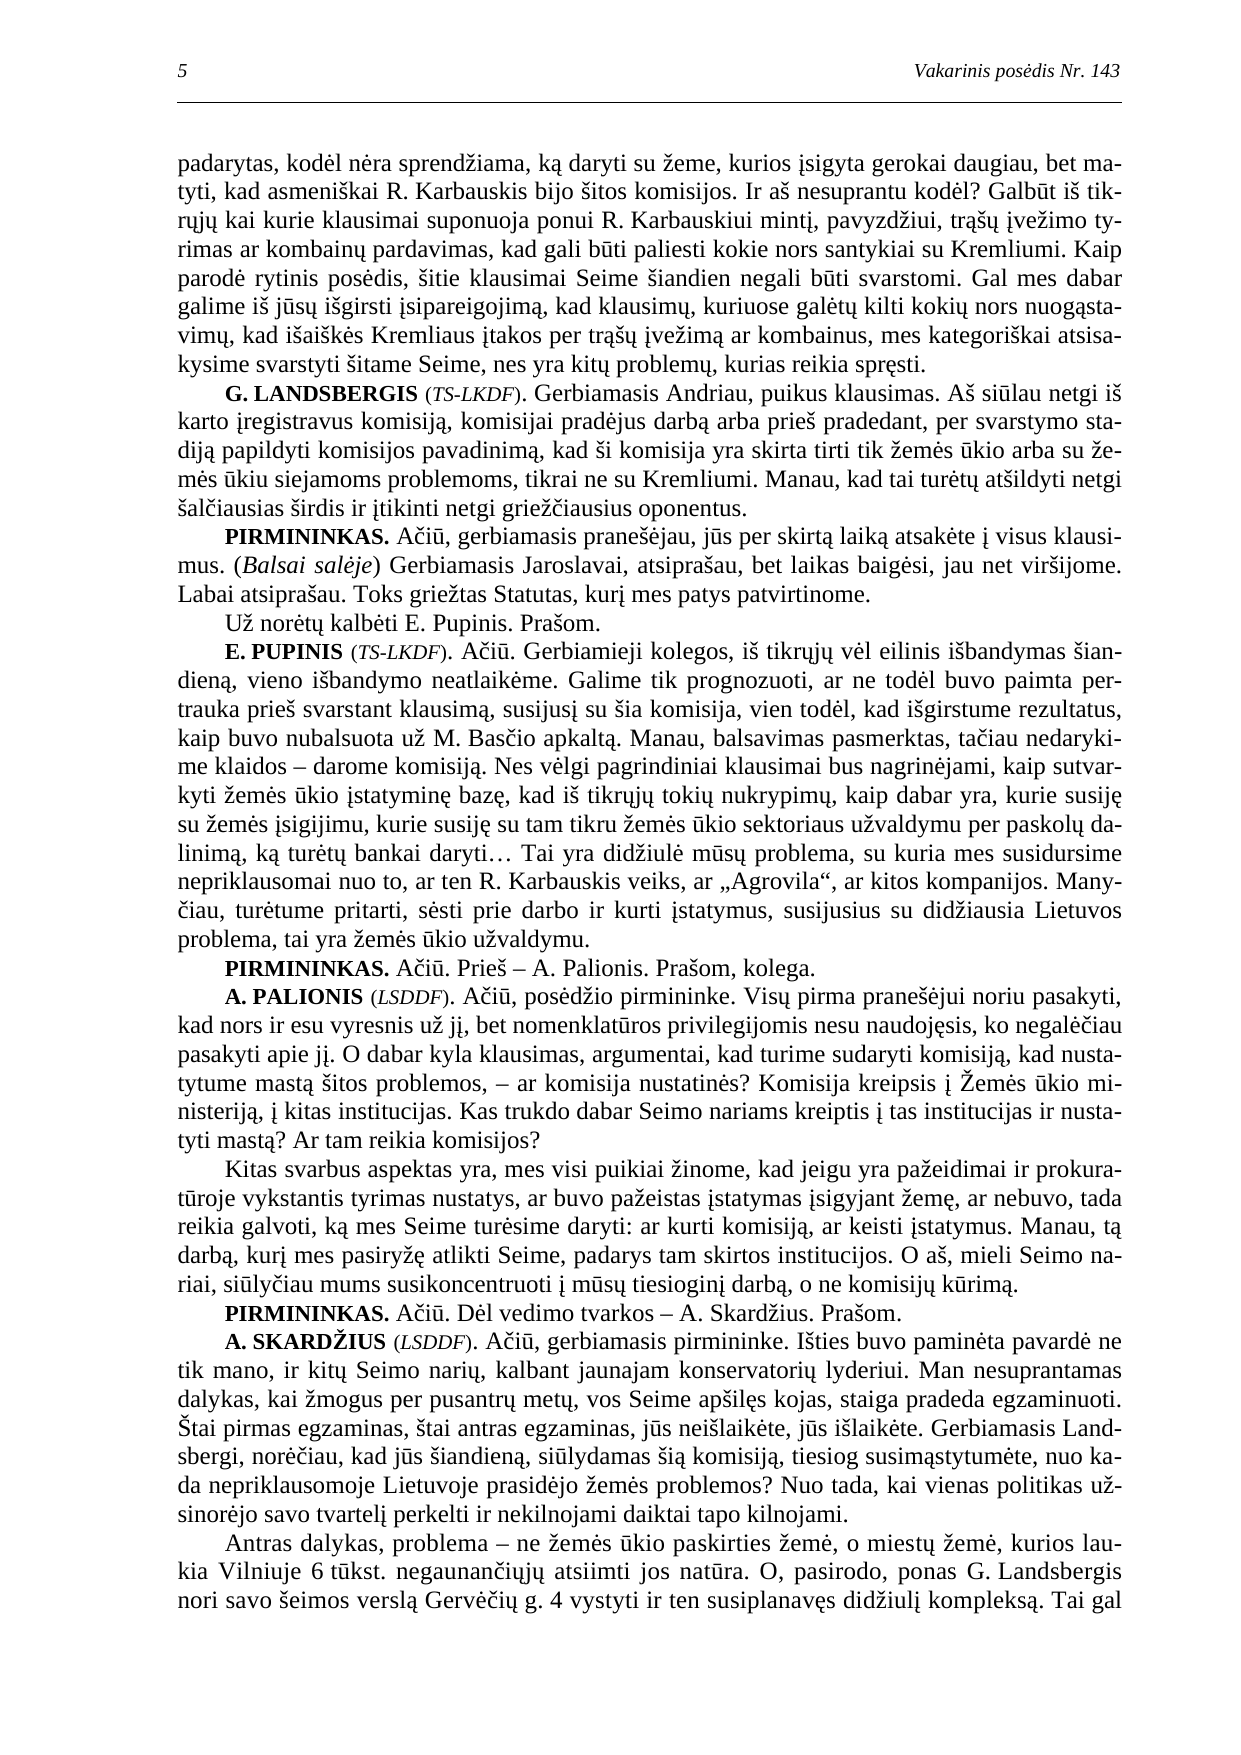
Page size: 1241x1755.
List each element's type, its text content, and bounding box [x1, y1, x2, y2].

text pa­da­ry­tas, ko­dėl nė­ra spren­džia­ma, ką da­ry­ti su že­me, ku­rios įsi­gy­ta ge­ro­kai dau­giau, bet ma­ty­ti, kad as­me­niš­kai R. Kar­baus­kis bi­jo ši­tos ko­mi­si­jos. Ir aš ne­su­pran­tu ko­dėl? Gal­būt iš tik­rų­jų kai ku­rie klau­si­mai su­po­nuo­ja po­nui R. Kar­baus­kiui min­tį, pa­vyz­džiui, trą­šų įve­ži­mo ty­ri­mas ar kom­bai­nų par­da­vi­mas, kad ga­li bū­ti pa­lies­ti ko­kie nors san­ty­kiai su Krem­liu­mi. Kaip pa­ro­dė ry­ti­nis po­sė­dis, ši­tie klau­si­mai Sei­me šian­dien ne­ga­li bū­ti svars­to­mi. Gal mes da­bar ga­li­me iš jū­sų iš­girs­ti įsi­pa­rei­go­ji­mą, kad klau­si­mų, ku­riuo­se ga­lė­tų kil­ti ko­kių nors nuo­gąs­ta­vi­mų, kad iš­aiš­kės Krem­liaus įta­kos per trą­šų įve­ži­mą ar kom­bai­nus, mes ka­te­go­riš­kai at­si­sa­ky­si­me svars­ty­ti ši­ta­me Sei­me, nes yra ki­tų pro­ble­mų, ku­rias rei­kia spręs­ti. [177, 148, 1122, 378]
text Ki­tas svar­bus as­pek­tas yra, mes vi­si pui­kiai ži­no­me, kad jei­gu yra pa­žei­di­mai ir pro­ku­ra­tū­ro­je vyks­tan­tis ty­ri­mas nu­sta­tys, ar bu­vo pa­žeis­tas įsta­ty­mas įsi­gy­jant že­mę, ar ne­bu­vo, ta­da rei­kia gal­vo­ti, ką mes Sei­me tu­rė­si­me da­ry­ti: ar kur­ti ko­mi­si­ją, ar keis­ti įsta­ty­mus. Ma­nau, tą dar­bą, ku­rį mes pa­si­ry­žę at­lik­ti Sei­me, pa­da­rys tam skir­tos ins­ti­tu­ci­jos. O aš, mie­li Sei­mo na­riai, siū­ly­čiau mums su­si­kon­cen­truo­ti į mū­sų tie­sio­gi­nį dar­bą, o ne ko­mi­si­jų kū­ri­mą. [177, 1154, 1122, 1298]
text A. PALIONIS (LSDDF). Ačiū, po­sė­džio pir­mi­nin­ke. Vi­sų pir­ma pra­ne­šė­jui no­riu pa­sa­ky­ti, kad nors ir esu vy­res­nis už jį, bet no­men­kla­tū­ros pri­vi­le­gi­jo­mis ne­su nau­do­ję­sis, ko ne­ga­lė­čiau pa­sa­ky­ti apie jį. O da­bar ky­la klau­si­mas, ar­gu­men­tai, kad tu­ri­me su­da­ry­ti ko­mi­si­ją, kad nu­sta­ty­tu­me mas­tą ši­tos pro­ble­mos, – ar ko­mi­si­ja nu­sta­ti­nės? Ko­mi­si­ja kreip­sis į Že­mės ūkio mi­nis­te­ri­ją, į ki­tas ins­ti­tu­ci­jas. Kas truk­do da­bar Sei­mo na­riams kreip­tis į tas ins­ti­tu­ci­jas ir nu­sta­ty­ti mas­tą? Ar tam rei­kia ko­mi­si­jos? [177, 981, 1122, 1154]
text Ant­ras da­ly­kas, pro­ble­ma – ne že­mės ūkio pa­skir­ties že­mė, o mies­tų že­mė, ku­rios lau­kia Vil­niu­je 6 tūkst. ne­gau­nan­čių­jų at­si­im­ti jos na­tū­ra. O, pa­si­ro­do, po­nas G. Land­sber­gis no­ri sa­vo šei­mos ver­slą Ger­vė­čių g. 4 vys­ty­ti ir ten su­si­pla­na­vęs di­džiu­lį kom­plek­są. Tai gal [177, 1528, 1122, 1614]
text G. LANDSBERGIS (TS-LKDF). Ger­bia­ma­sis An­driau, pui­kus klau­si­mas. Aš siū­lau net­gi iš kar­to įre­gist­ra­vus ko­mi­si­ją, ko­mi­si­jai pra­dė­jus dar­bą ar­ba prieš pra­de­dant, per svars­ty­mo sta­di­ją pa­pil­dy­ti ko­mi­si­jos pa­va­di­ni­mą, kad ši ko­mi­si­ja yra skir­ta tir­ti tik že­mės ūkio ar­ba su že­mės ūkiu sie­ja­moms pro­ble­moms, tik­rai ne su Krem­liu­mi. Ma­nau, kad tai tu­rė­tų at­šil­dy­ti net­gi šal­čiau­sias šir­dis ir įti­kin­ti net­gi griež­čiau­sius opo­nen­tus. [177, 378, 1122, 521]
text E. PUPINIS (TS-LKDF). Ačiū. Ger­bia­mie­ji ko­le­gos, iš tik­rų­jų vėl ei­li­nis iš­ban­dy­mas šian­die­ną, vie­no iš­ban­dy­mo ne­at­lai­kė­me. Ga­li­me tik prog­no­zuo­ti, ar ne to­dėl bu­vo pa­im­ta per­trau­ka prieš svars­tant klau­si­mą, su­si­ju­sį su šia ko­mi­si­ja, vien to­dėl, kad iš­girs­tu­me re­zul­ta­tus, kaip bu­vo nu­bal­suo­ta už M. Bas­čio ap­kal­tą. Ma­nau, bal­sa­vi­mas pa­smerk­tas, ta­čiau ne­da­ry­ki­me klai­dos – da­ro­me ko­mi­si­ją. Nes vėl­gi pa­grin­di­niai klau­si­mai bus nag­ri­nė­ja­mi, kaip su­tvar­ky­ti že­mės ūkio įsta­ty­mi­nę ba­zę, kad iš tik­rų­jų to­kių nu­kry­pi­mų, kaip da­bar yra, ku­rie su­si­ję su že­mės įsi­gi­ji­mu, ku­rie su­si­ję su tam tik­ru že­mės ūkio sek­to­riaus už­val­dy­mu per pa­sko­lų da­li­ni­mą, ką tu­rė­tų ban­kai da­ry­ti… Tai yra di­džiu­lė mū­sų pro­ble­ma, su ku­ria mes su­si­dur­si­me ne­pri­klau­so­mai nuo to, ar ten R. Kar­baus­kis veiks, ar „Ag­ro­vi­la“, ar ki­tos kom­pa­ni­jos. Ma­ny­čiau, tu­rė­tu­me pri­tar­ti, sės­ti prie dar­bo ir kur­ti įsta­ty­mus, su­si­ju­sius su di­džiau­sia Lie­tu­vos pro­ble­ma, tai yra že­mės ūkio už­val­dy­mu. [177, 636, 1122, 953]
text Už no­rė­tų kal­bė­ti E. Pu­pi­nis. Pra­šom. [177, 608, 1122, 636]
text A. SKARDŽIUS (LSDDF). Ačiū, ger­bia­ma­sis pir­mi­nin­ke. Iš­ties bu­vo pa­mi­nė­ta pa­var­dė ne tik ma­no, ir ki­tų Sei­mo na­rių, kal­bant jau­na­jam kon­ser­va­to­rių ly­de­riui. Man ne­su­pran­ta­mas da­ly­kas, kai žmo­gus per pus­an­trų me­tų, vos Sei­me ap­ši­lęs ko­jas, stai­ga pra­de­da eg­za­mi­nuo­ti. Štai pir­mas eg­za­mi­nas, štai ant­ras eg­za­mi­nas, jūs ne­iš­lai­kė­te, jūs iš­lai­kė­te. Ger­bia­ma­sis Land­sber­gi, no­rė­čiau, kad jūs šian­die­ną, siū­ly­da­mas šią ko­mi­si­ją, tie­siog su­si­mąs­ty­tu­mė­te, nuo ka­da ne­pri­klau­so­mo­je Lie­tu­vo­je pra­si­dė­jo že­mės pro­ble­mos? Nuo ta­da, kai vie­nas po­li­ti­kas už­si­no­rė­jo sa­vo tvar­te­lį per­kel­ti ir ne­kil­no­ja­mi daik­tai ta­po kil­no­ja­mi. [177, 1326, 1122, 1528]
text PIRMININKAS. Ačiū. Prieš – A. Pa­lio­nis. Pra­šom, ko­le­ga. [177, 953, 1122, 981]
text PIRMININKAS. Ačiū. Dėl ve­di­mo tvar­kos – A. Skar­džius. Pra­šom. [177, 1298, 1122, 1326]
text PIRMININKAS. Ačiū, ger­bia­ma­sis pra­ne­šė­jau, jūs per skir­tą lai­ką at­sa­kė­te į vi­sus klau­si­mus. (Bal­sai sa­lė­je) Ger­bia­ma­sis Ja­ros­la­vai, at­si­pra­šau, bet lai­kas bai­gė­si, jau net vir­ši­jo­me. La­bai at­si­pra­šau. Toks griež­tas Sta­tu­tas, ku­rį mes pa­tys pa­tvir­ti­no­me. [177, 521, 1122, 608]
